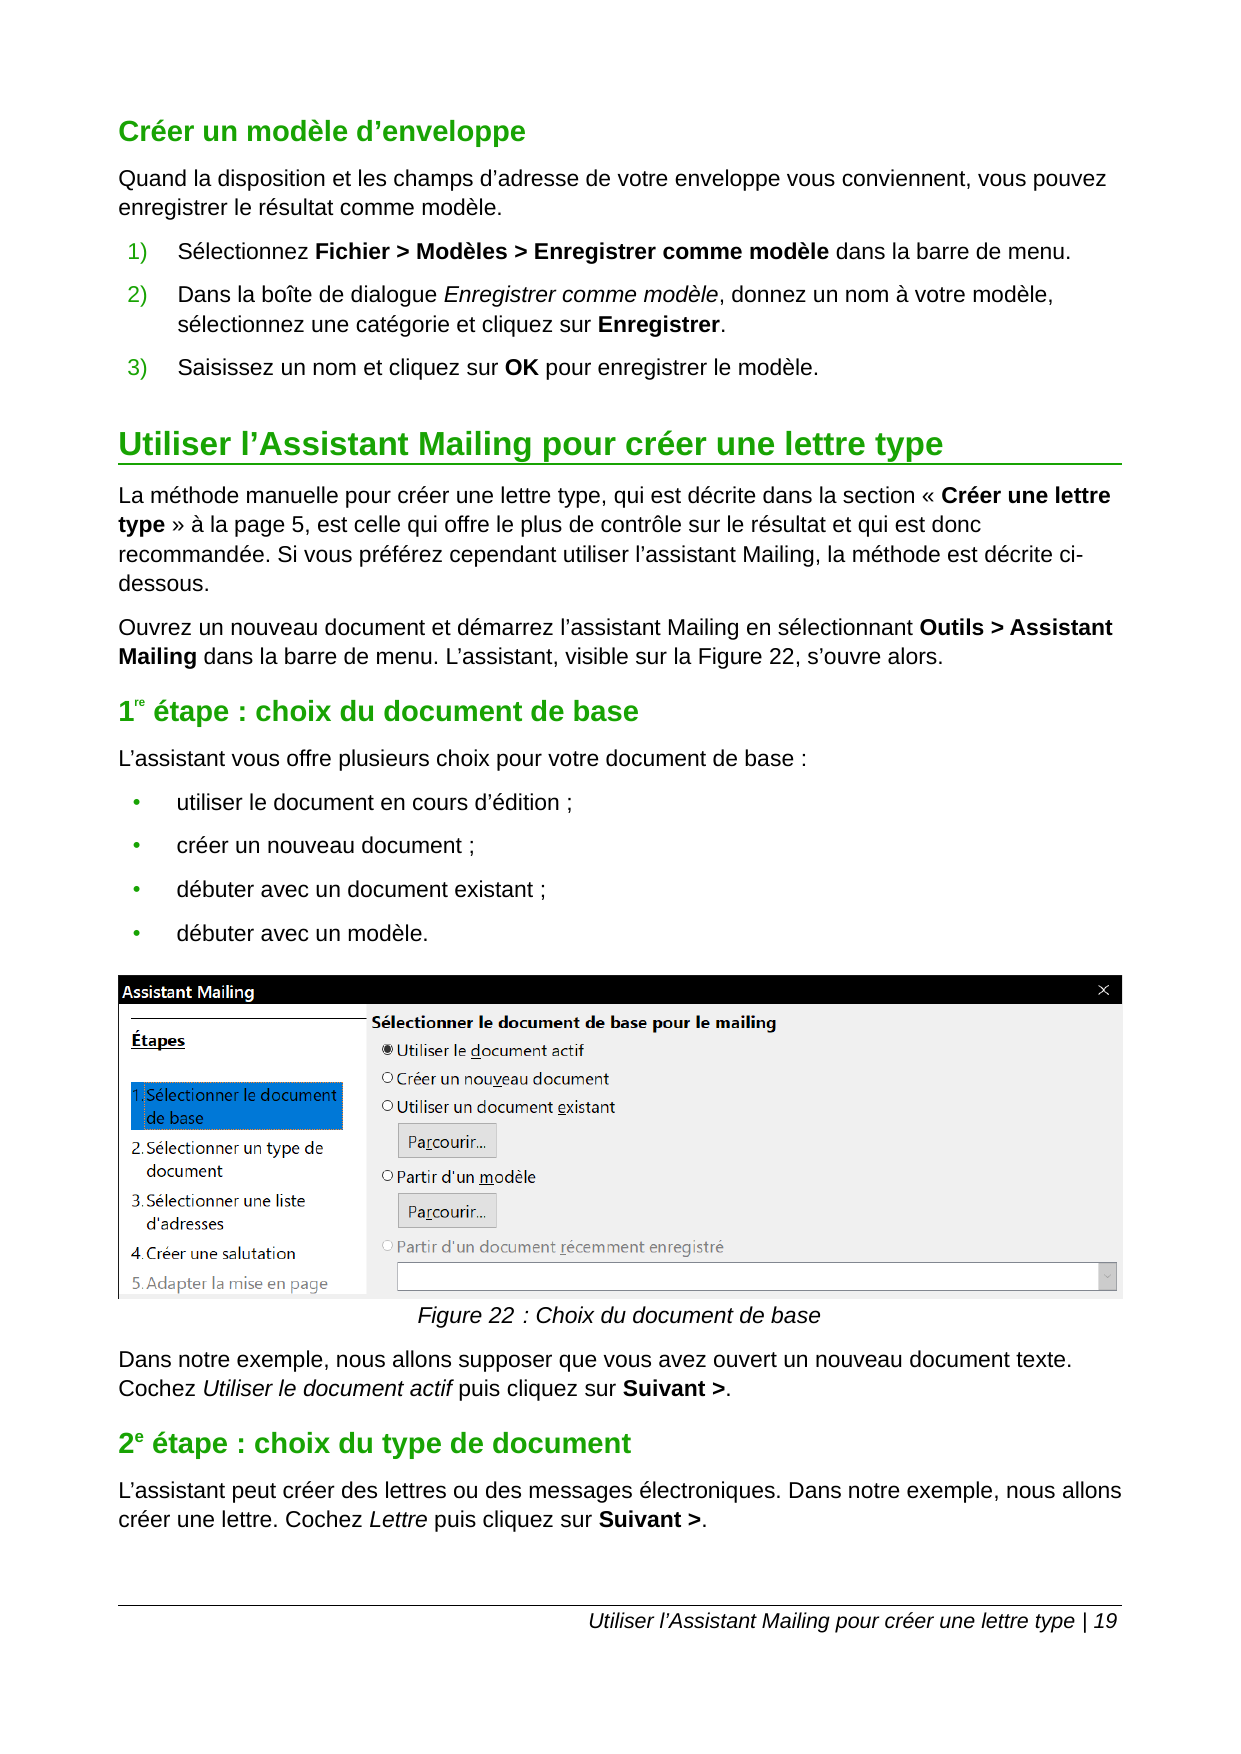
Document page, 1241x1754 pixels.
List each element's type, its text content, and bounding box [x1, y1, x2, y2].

text L’assistant peut créer des lettres ou des messages électroniques. Dans notre exemple, nous allons créer une lettre. Cochez Lettre puis cliquez sur Suivant >. [118, 1474, 1122, 1532]
list Sélectionnez Fichier > Modèles > Enregistrer comme modèle dans la barre de menu. [148, 235, 1122, 264]
text Figure 22 : Choix du document de base [118, 1299, 1122, 1328]
subtitle Créer un modèle d’enveloppe [118, 118, 1122, 147]
picture [118, 975, 1123, 1299]
text Dans notre exemple, nous allons supposer que vous avez ouvert un nouveau document texte. Cochez Utiliser le document actif puis cliquez sur Suivant >. [118, 1343, 1122, 1401]
list débuter avec un modèle. [133, 917, 1122, 946]
text Quand la disposition et les champs d’adresse de votre enveloppe vous conviennent, vous pouvez enregistrer le résultat comme modèle. [118, 162, 1122, 220]
text La méthode manuelle pour créer une lettre type, qui est décrite dans la section « Créer une lettre type » à la page 5, est celle qui offre le plus de contrôle sur le résultat et qui est donc recommandée. Si vous préférez cependant utiliser l’assistant Mailing, la méthode est décrite ci-dessous. [118, 479, 1122, 596]
list utiliser le document en cours d’édition ; [133, 786, 1122, 815]
subtitle 2e étape : choix du type de document [118, 1430, 1122, 1459]
text Ouvrez un nouveau document et démarrez l’assistant Mailing en sélectionnant Outils > Assistant Mailing dans la barre de menu. L’assistant, visible sur la Figure 22, s’ouvre alors. [118, 611, 1122, 669]
subtitle Utiliser l’Assistant Mailing pour créer une lettre type [118, 424, 1122, 463]
subtitle 1ʳᵉ étape : choix du document de base [118, 698, 1122, 727]
list Dans la boîte de dialogue Enregistrer comme modèle, donnez un nom à votre modèle, sélectionnez une catégorie et cliquez sur Enregistrer. [148, 278, 1122, 337]
text L’assistant vous offre plusieurs choix pour votre document de base : [118, 742, 1122, 771]
list créer un nouveau document ; [133, 829, 1122, 859]
list débuter avec un document existant ; [133, 873, 1122, 902]
list Saisissez un nom et cliquez sur OK pour enregistrer le modèle. [148, 351, 1122, 381]
